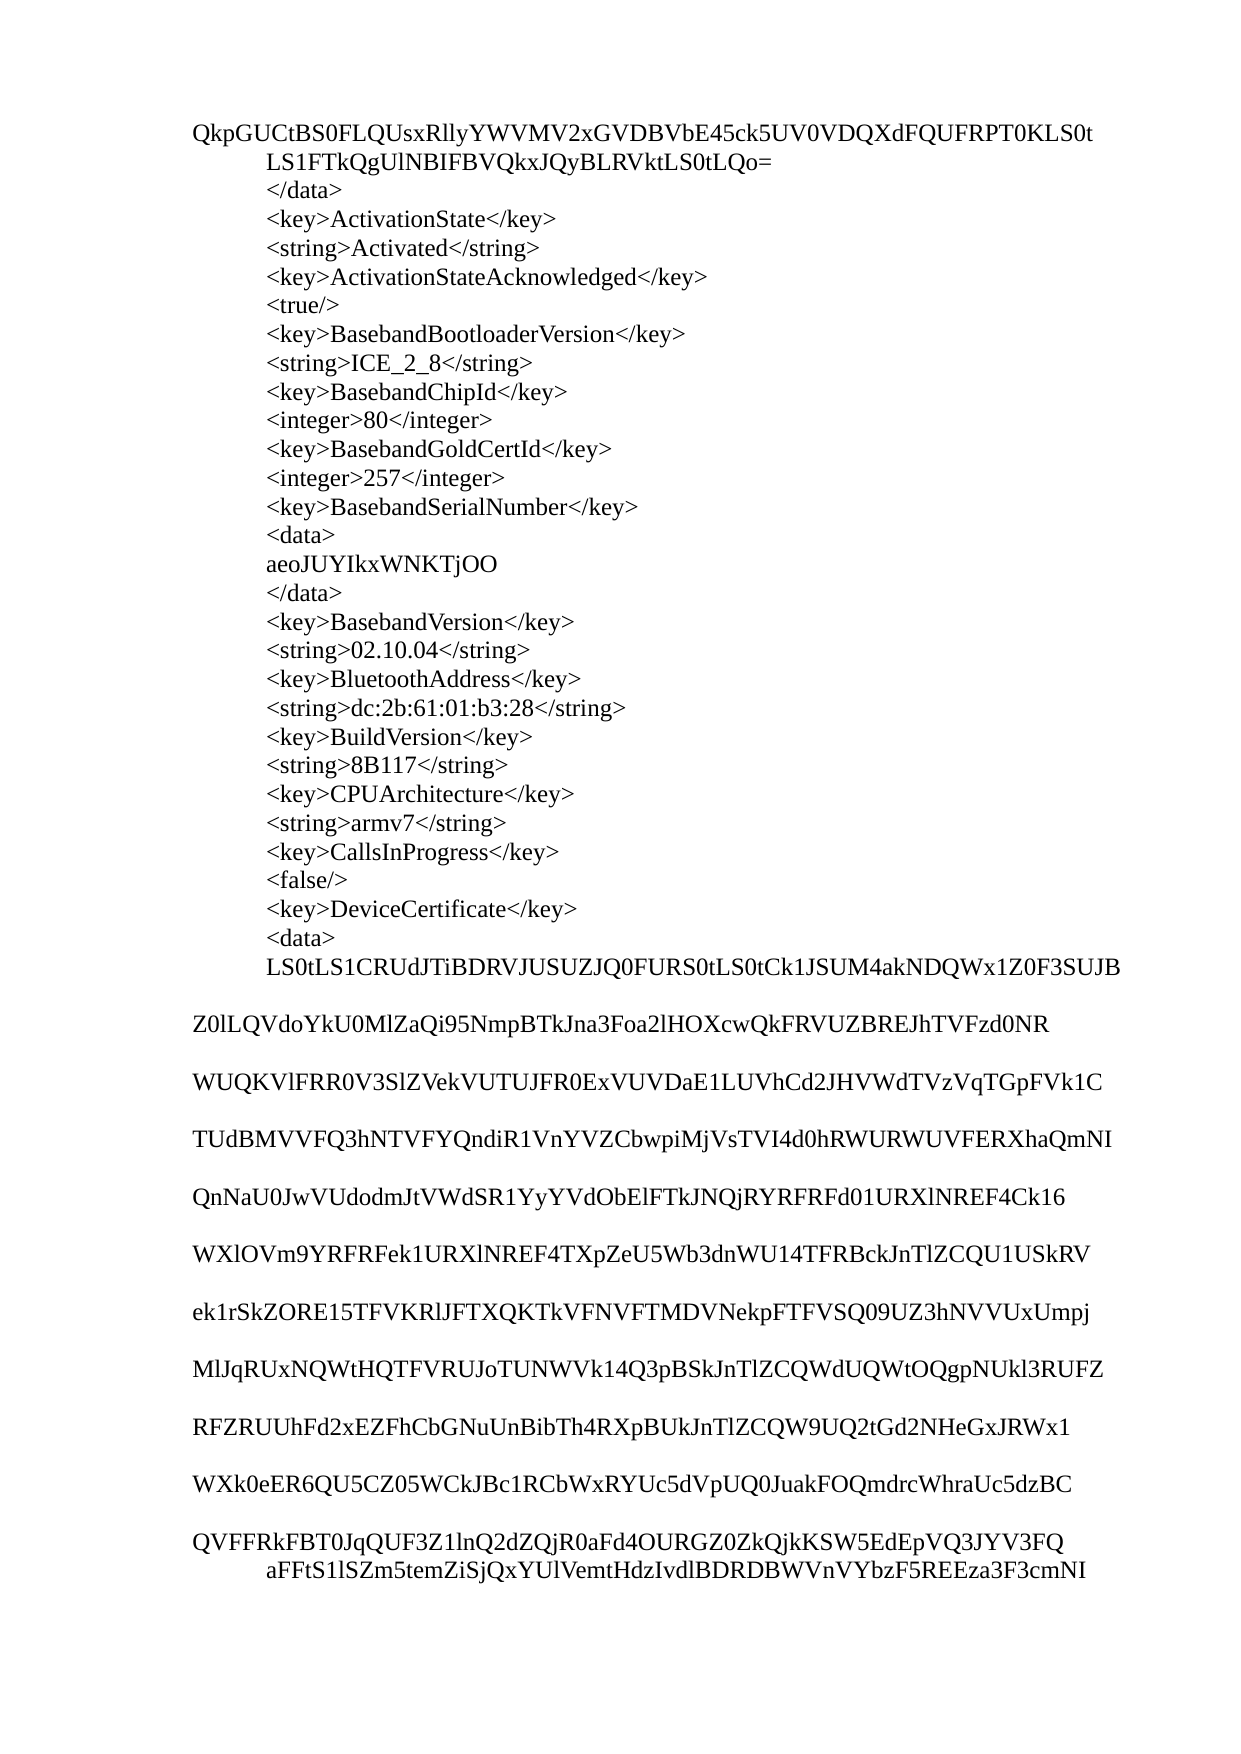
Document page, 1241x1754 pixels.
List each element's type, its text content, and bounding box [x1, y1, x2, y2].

text <data> [118, 521, 1122, 549]
text <data> [118, 923, 1122, 952]
text [118, 1584, 1122, 1613]
text QnNaU0JwVUdodmJtVWdSR1YyYVdObElFTkJNQjRYRFRFd01URXlNREF4Ck16 [118, 1153, 1122, 1211]
text MlJqRUxNQWtHQTFVRUJoTUNWVk14Q3pBSkJnTlZCQWdUQWtOQgpNUkl3RUFZ [118, 1326, 1122, 1383]
text <key>BasebandSerialNumber</key> [118, 492, 1122, 521]
text <key>BasebandBootloaderVersion</key> [118, 319, 1122, 348]
text </data> [118, 176, 1122, 204]
text <string>ICE_2_8</string> [118, 348, 1122, 377]
text WXk0eER6QU5CZ05WCkJBc1RCbWxRYUc5dVpUQ0JuakFOQmdrcWhraUc5dzBC [118, 1441, 1122, 1498]
text WXlOVm9YRFRFek1URXlNREF4TXpZeU5Wb3dnWU14TFRBckJnTlZCQU1USkRV [118, 1211, 1122, 1268]
text <key>BuildVersion</key> [118, 722, 1122, 751]
text <key>ActivationState</key> [118, 204, 1122, 233]
text LS0tLS1CRUdJTiBDRVJUSUZJQ0FURS0tLS0tCk1JSUM4akNDQWx1Z0F3SUJB [118, 952, 1122, 981]
text <integer>80</integer> [118, 406, 1122, 434]
text <false/> [118, 866, 1122, 894]
text <key>BasebandVersion</key> [118, 607, 1122, 636]
text <key>CPUArchitecture</key> [118, 779, 1122, 808]
text QVFFRkFBT0JqQUF3Z1lnQ2dZQjR0aFd4OURGZ0ZkQjkKSW5EdEpVQ3JYV3FQ [118, 1498, 1122, 1556]
text <key>BasebandGoldCertId</key> [118, 434, 1122, 463]
text RFZRUUhFd2xEZFhCbGNuUnBibTh4RXpBUkJnTlZCQW9UQ2tGd2NHeGxJRWx1 [118, 1383, 1122, 1441]
text <key>DeviceCertificate</key> [118, 894, 1122, 923]
text <integer>257</integer> [118, 463, 1122, 492]
text WUQKVlFRR0V3SlZVekVUTUJFR0ExVUVDaE1LUVhCd2JHVWdTVzVqTGpFVk1C [118, 1038, 1122, 1096]
text <true/> [118, 291, 1122, 319]
text Z0lLQVdoYkU0MlZaQi95NmpBTkJna3Foa2lHOXcwQkFRVUZBREJhTVFzd0NR [118, 981, 1122, 1038]
text <key>ActivationStateAcknowledged</key> [118, 262, 1122, 291]
text aeoJUYIkxWNKTjOO [118, 549, 1122, 578]
text QkpGUCtBS0FLQUsxRllyYWVMV2xGVDBVbE45ck5UV0VDQXdFQUFRPT0KLS0t [118, 118, 1122, 147]
text aFFtS1lSZm5temZiSjQxYUlVemtHdzIvdlBDRDBWVnVYbzF5REEza3F3cmNI [118, 1556, 1122, 1584]
text <string>02.10.04</string> [118, 636, 1122, 664]
text <key>BasebandChipId</key> [118, 377, 1122, 406]
text TUdBMVVFQ3hNTVFYQndiR1VnYVZCbwpiMjVsTVI4d0hRWURWUVFERXhaQmNI [118, 1096, 1122, 1153]
text <string>Activated</string> [118, 233, 1122, 262]
text <string>armv7</string> [118, 808, 1122, 837]
text <string>8B117</string> [118, 751, 1122, 779]
text ek1rSkZORE15TFVKRlJFTXQKTkVFNVFTMDVNekpFTFVSQ09UZ3hNVVUxUmpj [118, 1268, 1122, 1326]
text <key>BluetoothAddress</key> [118, 664, 1122, 693]
text </data> [118, 578, 1122, 607]
text <key>CallsInProgress</key> [118, 837, 1122, 866]
text <string>dc:2b:61:01:b3:28</string> [118, 693, 1122, 722]
text LS1FTkQgUlNBIFBVQkxJQyBLRVktLS0tLQo= [118, 147, 1122, 176]
